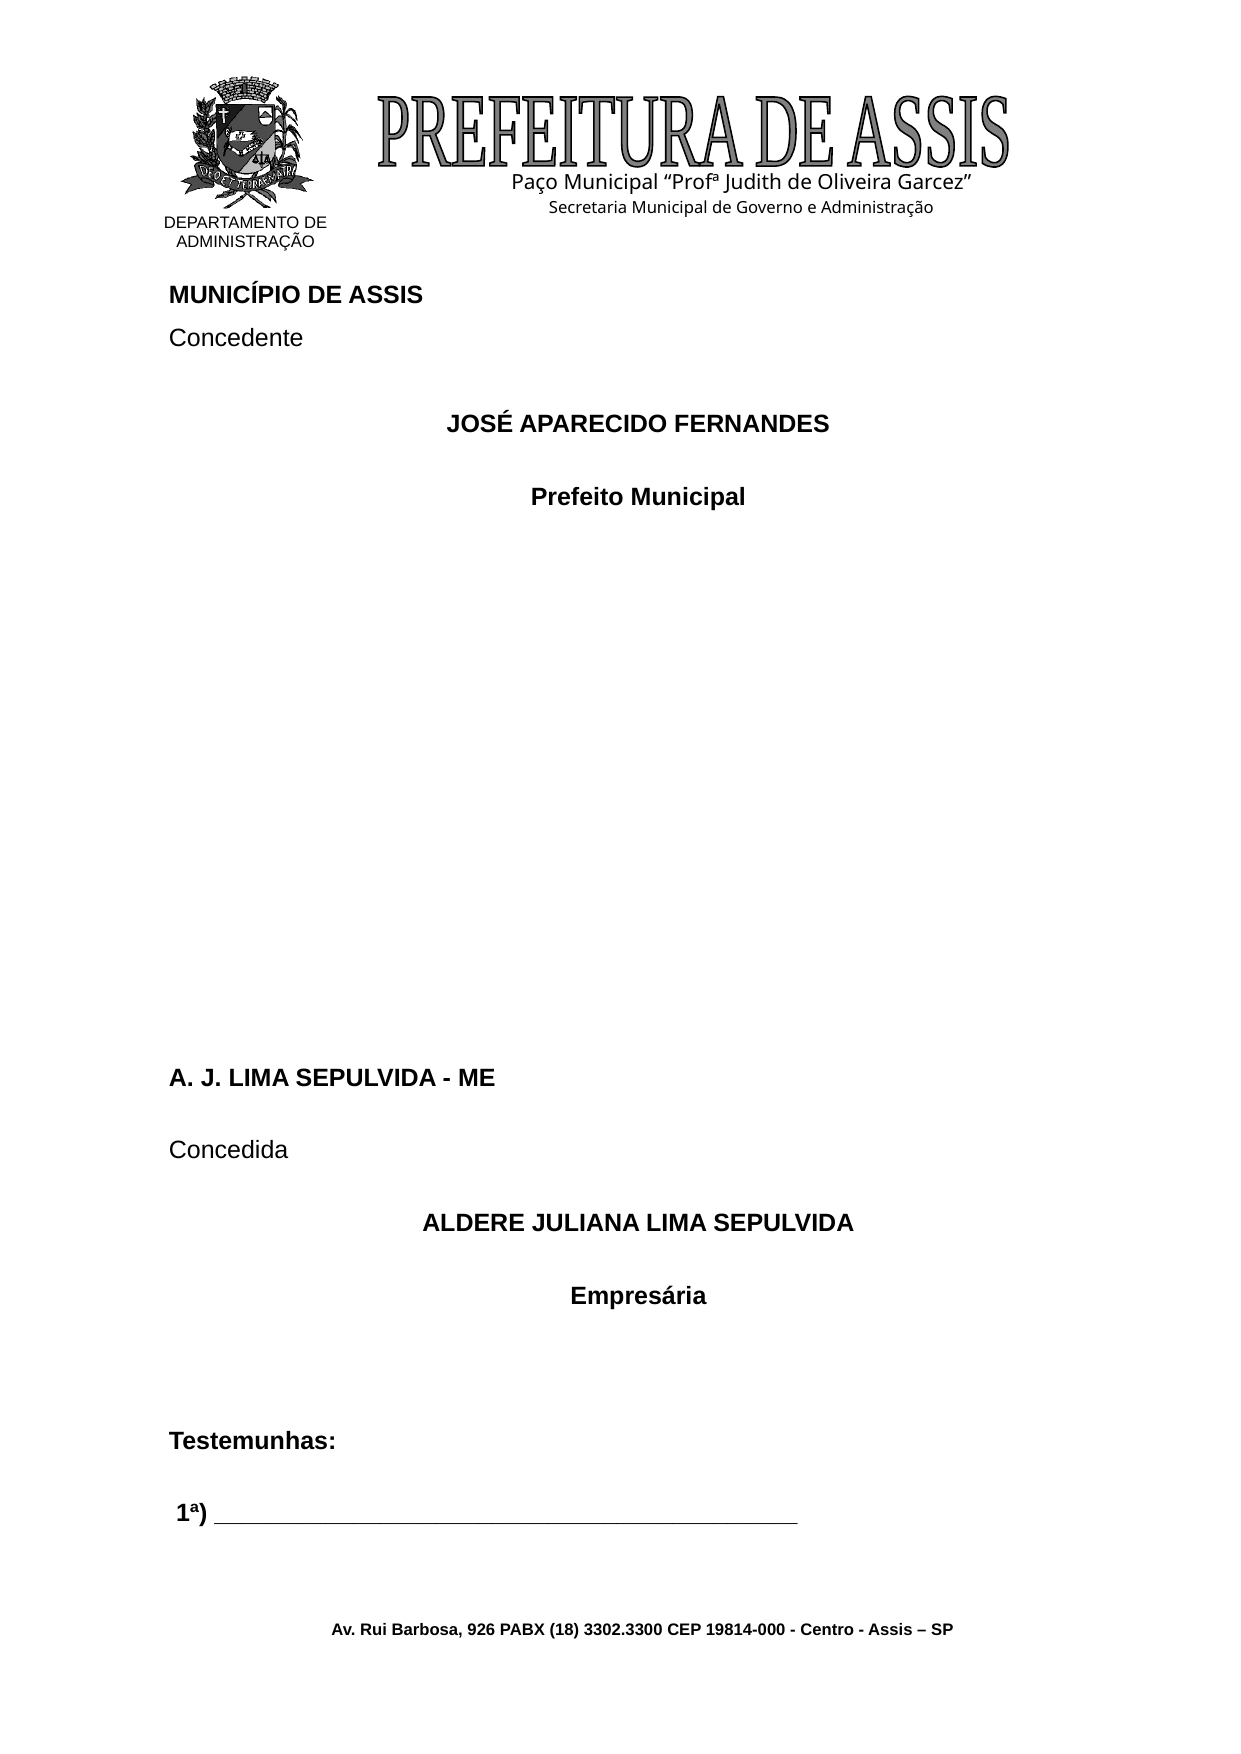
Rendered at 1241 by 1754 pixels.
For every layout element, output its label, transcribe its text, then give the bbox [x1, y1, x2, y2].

text Empresária [169, 1281, 1107, 1309]
text Concedente [169, 323, 1107, 352]
text Prefeito Municipal [169, 482, 1107, 511]
text Concedida [169, 1135, 1107, 1164]
text Testemunhas: [169, 1426, 1107, 1454]
text MUNICÍPIO DE ASSIS [169, 280, 1107, 309]
text JOSÉ APARECIDO FERNANDES [169, 409, 1107, 438]
text A. J. LIMA SEPULVIDA - ME [169, 1063, 1107, 1092]
text 1ª) __________________________________________ [169, 1498, 1107, 1527]
text ALDERE JULIANA LIMA SEPULVIDA [169, 1208, 1107, 1237]
